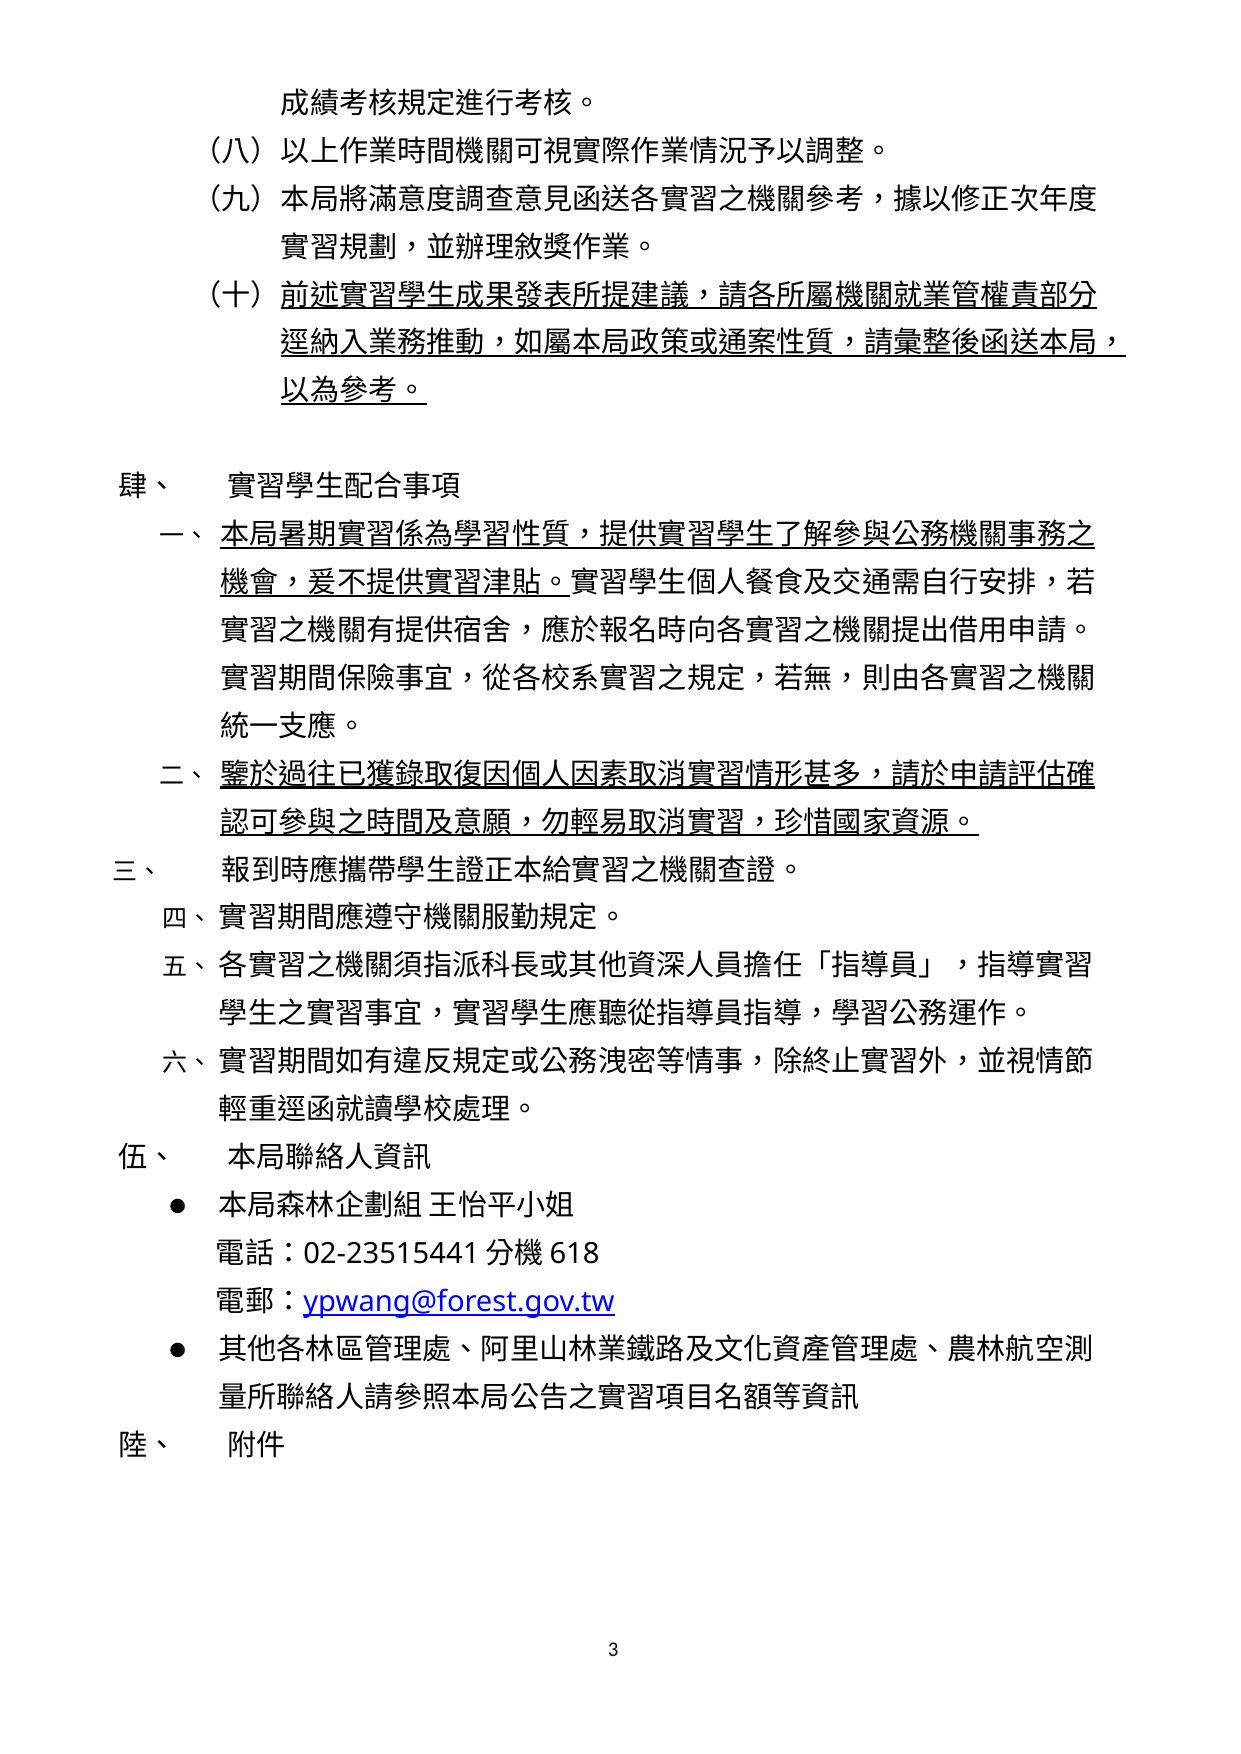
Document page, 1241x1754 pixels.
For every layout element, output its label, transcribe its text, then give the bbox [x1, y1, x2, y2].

list 以上作業時間機關可視實際作業情況予以調整。 [192, 123, 1107, 171]
list 報到時應攜帶學生證正本給實習之機關查證。 [112, 842, 1107, 889]
list 本局森林企劃組 王怡平小姐 [168, 1177, 1107, 1225]
list 前述實習學生成果發表所提建議，請各所屬機關就業管權責部分逕納入業務推動，如屬本局政策或通案性質，請彙整後函送本局，以為參考。 [192, 267, 1107, 410]
list 鑒於過往已獲錄取復因個人因素取消實習情形甚多，請於申請評估確認可參與之時間及意願，勿輕易取消實習，珍惜國家資源。 [159, 746, 1107, 842]
list 成績考核規定進行考核。 [192, 75, 1107, 123]
list 本局暑期實習係為學習性質，提供實習學生了解參與公務機關事務之機會，爰不提供實習津貼。實習學生個人餐食及交通需自行安排，若實習之機關有提供宿舍，應於報名時向各實習之機關提出借用申請。實習期間保險事宜，從各校系實習之規定，若無，則由各實習之機關統一支應。 [159, 506, 1107, 746]
list 本局將滿意度調查意見函送各實習之機關參考，據以修正次年度實習規劃，並辦理敘獎作業。 [192, 171, 1107, 267]
list 附件 [118, 1417, 1107, 1464]
text 電郵：ypwang@forest.gov.tw [118, 1273, 1107, 1321]
list 實習學生配合事項 [118, 458, 1107, 506]
list 各實習之機關須指派科長或其他資深人員擔任「指導員」，指導實習學生之實習事宜，實習學生應聽從指導員指導，學習公務運作。 [162, 937, 1107, 1033]
list 實習期間應遵守機關服勤規定。 [162, 889, 1107, 937]
list 實習期間如有違反規定或公務洩密等情事，除終止實習外，並視情節輕重逕函就讀學校處理。 [162, 1033, 1107, 1129]
text 電話：02-23515441分機618 [118, 1225, 1107, 1273]
list 其他各林區管理處、阿里山林業鐵路及文化資產管理處、農林航空測量所聯絡人請參照本局公告之實習項目名額等資訊 [168, 1321, 1107, 1417]
list 本局聯絡人資訊 [118, 1129, 1107, 1177]
